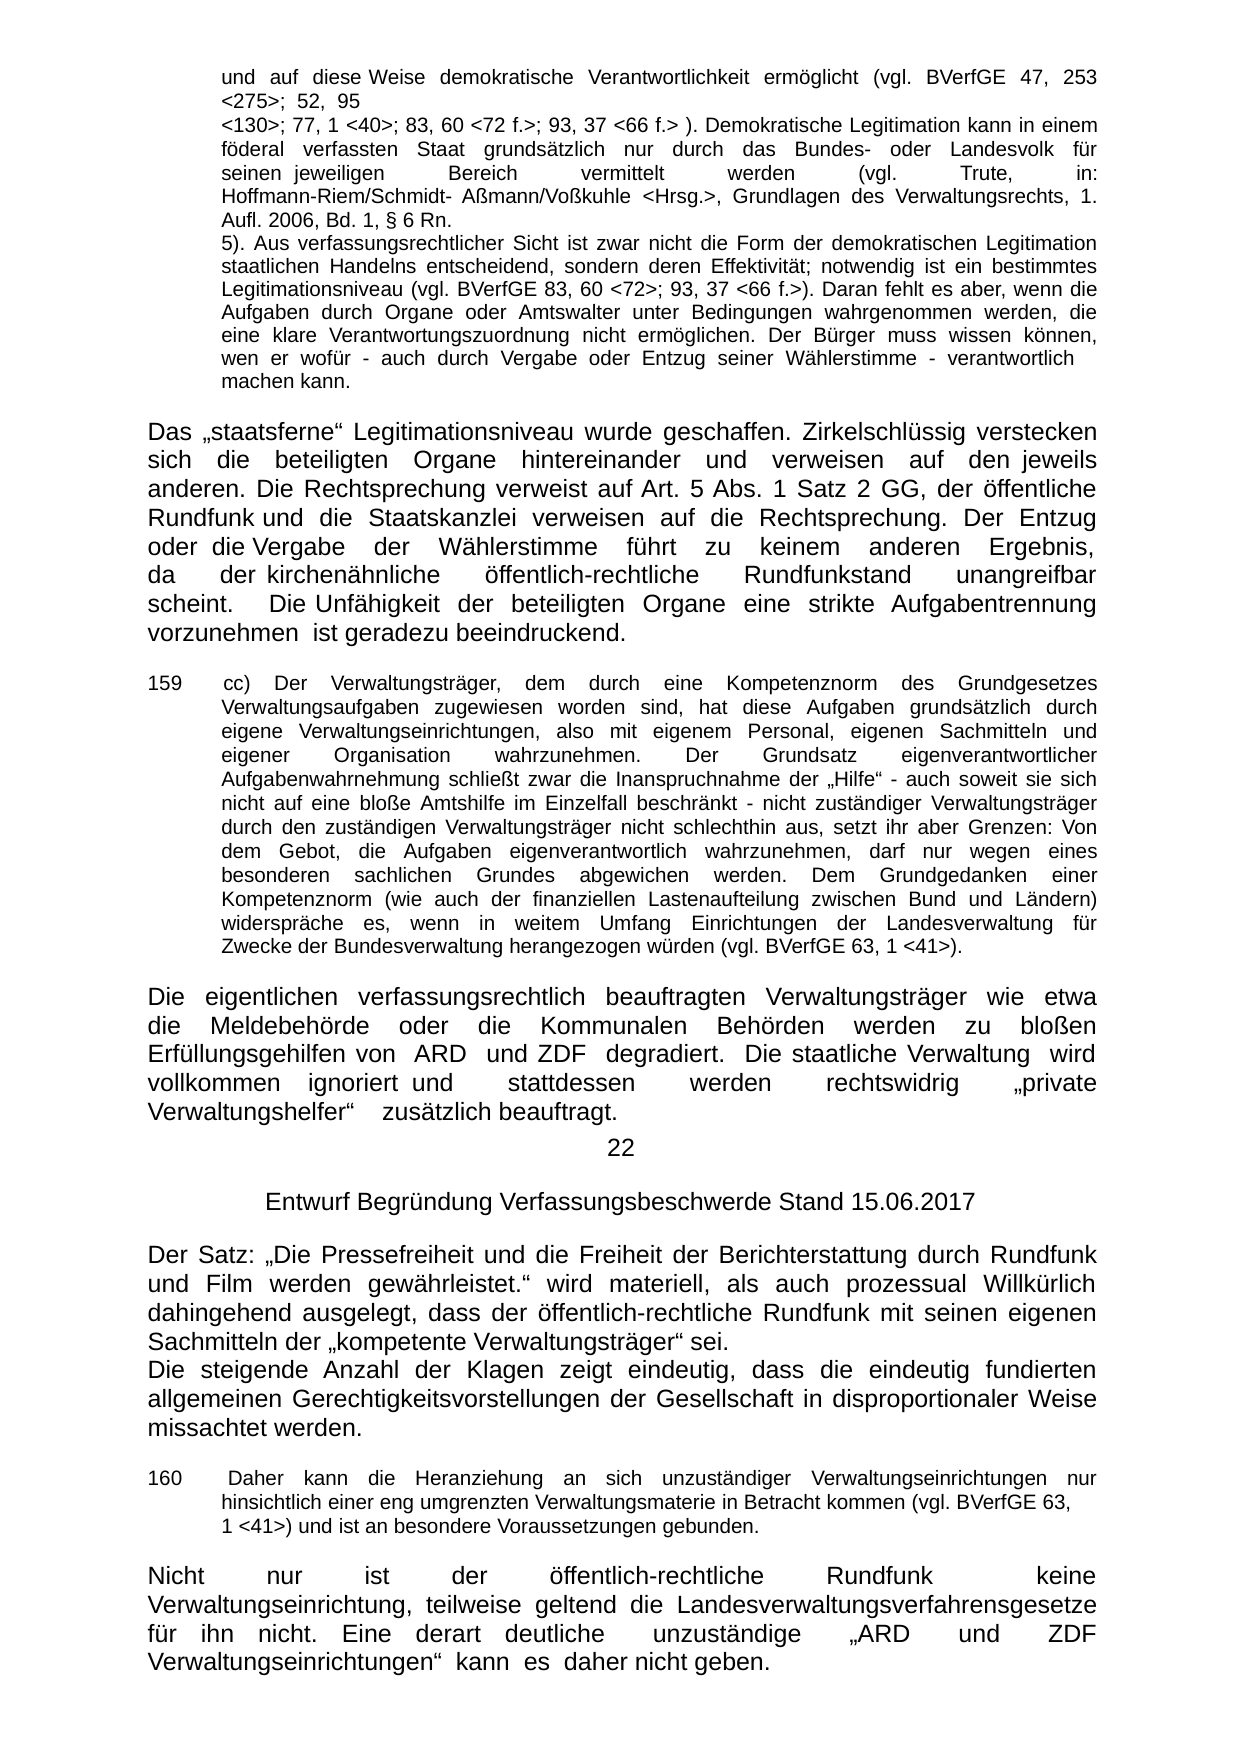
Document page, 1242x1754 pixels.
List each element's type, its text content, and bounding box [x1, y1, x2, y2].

text Die steigende Anzahl der Klagen zeigt eindeutig, dass die eindeutig fundierten allgemeinen Gerechtigkeitsvorstellungen der Gesellschaft in disproportionaler Weise missachtet werden. [147, 1355, 1098, 1441]
text 5). Aus verfassungsrechtlicher Sicht ist zwar nicht die Form der demokratischen Legitimation staatlichen Handelns entscheidend, sondern deren Effektivität; notwendig ist ein bestimmtes Legitimationsniveau (vgl. BVerfGE 83, 60 <72>; 93, 37 <66 f.>). Daran fehlt es aber, wenn die Aufgaben durch Organe oder Amtswalter unter Bedingungen wahrgenommen werden, die eine klare Verantwortungszuordnung nicht ermöglichen. Der Bürger muss wissen können, wen er wofür - auch durch Vergabe oder Entzug seiner Wählerstimme - verantwortlich [221, 232, 1097, 370]
text 159 cc) Der Verwaltungsträger, dem durch eine Kompetenznorm des Grundgesetzes Verwaltungsaufgaben zugewiesen worden sind, hat diese Aufgaben grundsätzlich durch eigene Verwaltungseinrichtungen, also mit eigenem Personal, eigenen Sachmitteln und eigener Organisation wahrzunehmen. Der Grundsatz eigenverantwortlicher Aufgabenwahrnehmung schließt zwar die Inanspruchnahme der „Hilfe“ - auch soweit sie sich nicht auf eine bloße Amtshilfe im Einzelfall beschränkt - nicht zuständiger Verwaltungsträger durch den zuständigen Verwaltungsträger nicht schlechthin aus, setzt ihr aber Grenzen: Von dem Gebot, die Aufgaben eigenverantwortlich wahrzunehmen, darf nur wegen eines besonderen sachlichen Grundes abgewichen werden. Dem Grundgedanken einer Kompetenznorm (wie auch der finanziellen Lastenaufteilung zwischen Bund und Ländern) widerspräche es, wenn in weitem Umfang Einrichtungen der Landesverwaltung für Zwecke der Bundesverwaltung herangezogen würden (vgl. BVerfGE 63, 1 <41>). [147, 671, 1098, 958]
text und auf diese Weise demokratische Verantwortlichkeit ermöglicht (vgl. BVerfGE 47, 253 <275>; 52, 95 [147, 64, 1097, 112]
text machen kann. [221, 370, 356, 393]
text 22 [602, 1133, 639, 1161]
text Das „staatsferne“ Legitimationsniveau wurde geschaffen. Zirkelschlüssig verstecken sich die beteiligten Organe hintereinander und verweisen auf den jeweils anderen. Die Rechtsprechung verweist auf Art. 5 Abs. 1 Satz 2 GG, der öffentliche Rundfunk und die Staatskanzlei verweisen auf die Rechtsprechung. Der Entzug oder die Vergabe der Wählerstimme führt zu keinem anderen Ergebnis, da der kirchenähnliche öffentlich-rechtliche Rundfunkstand unangreifbar scheint. Die Unfähigkeit der beteiligten Organe eine strikte Aufgabentrennung vorzunehmen ist geradezu beeindruckend. [147, 417, 1099, 647]
text 160 Daher kann die Heranziehung an sich unzuständiger Verwaltungseinrichtungen nur hinsichtlich einer eng umgrenzten Verwaltungsmaterie in Betracht kommen (vgl. BVerfGE 63, [147, 1466, 1097, 1513]
text Entwurf Begründung Verfassungsbeschwerde Stand 15.06.2017 [259, 1187, 982, 1215]
text Nicht nur ist der öffentlich-rechtliche Rundfunk keine Verwaltungseinrichtung, teilweise geltend die Landesverwaltungsverfahrensgesetze für ihn nicht. Eine derart deutliche unzuständige „ARD und ZDF Verwaltungseinrichtungen“ kann es daher nicht geben. [147, 1561, 1099, 1676]
text Der Satz: „Die Pressefreiheit und die Freiheit der Berichterstattung durch Rundfunk und Film werden gewährleistet.“ wird materiell, als auch prozessual Willkürlich dahingehend ausgelegt, dass der öffentlich-rechtliche Rundfunk mit seinen eigenen Sachmitteln der „kompetente Verwaltungsträger“ sei. [147, 1240, 1098, 1355]
text <130>; 77, 1 <40>; 83, 60 <72 f.>; 93, 37 <66 f.> ). Demokratische Legitimation kann in einem föderal verfassten Staat grundsätzlich nur durch das Bundes- oder Landesvolk für seinen jeweiligen Bereich vermittelt werden (vgl. Trute, in: Hoffmann-Riem/Schmidt- Aßmann/Voßkuhle <Hrsg.>, Grundlagen des Verwaltungsrechts, 1. Aufl. 2006, Bd. 1, § 6 Rn. [221, 112, 1098, 232]
text 1 <41>) und ist an besondere Voraussetzungen gebunden. [221, 1513, 1106, 1537]
text Die eigentlichen verfassungsrechtlich beauftragten Verwaltungsträger wie etwa die Meldebehörde oder die Kommunalen Behörden werden zu bloßen Erfüllungsgehilfen von ARD und ZDF degradiert. Die staatliche Verwaltung wird vollkommen ignoriert und stattdessen werden rechtswidrig „private Verwaltungshelfer“ zusätzlich beauftragt. [147, 982, 1098, 1126]
